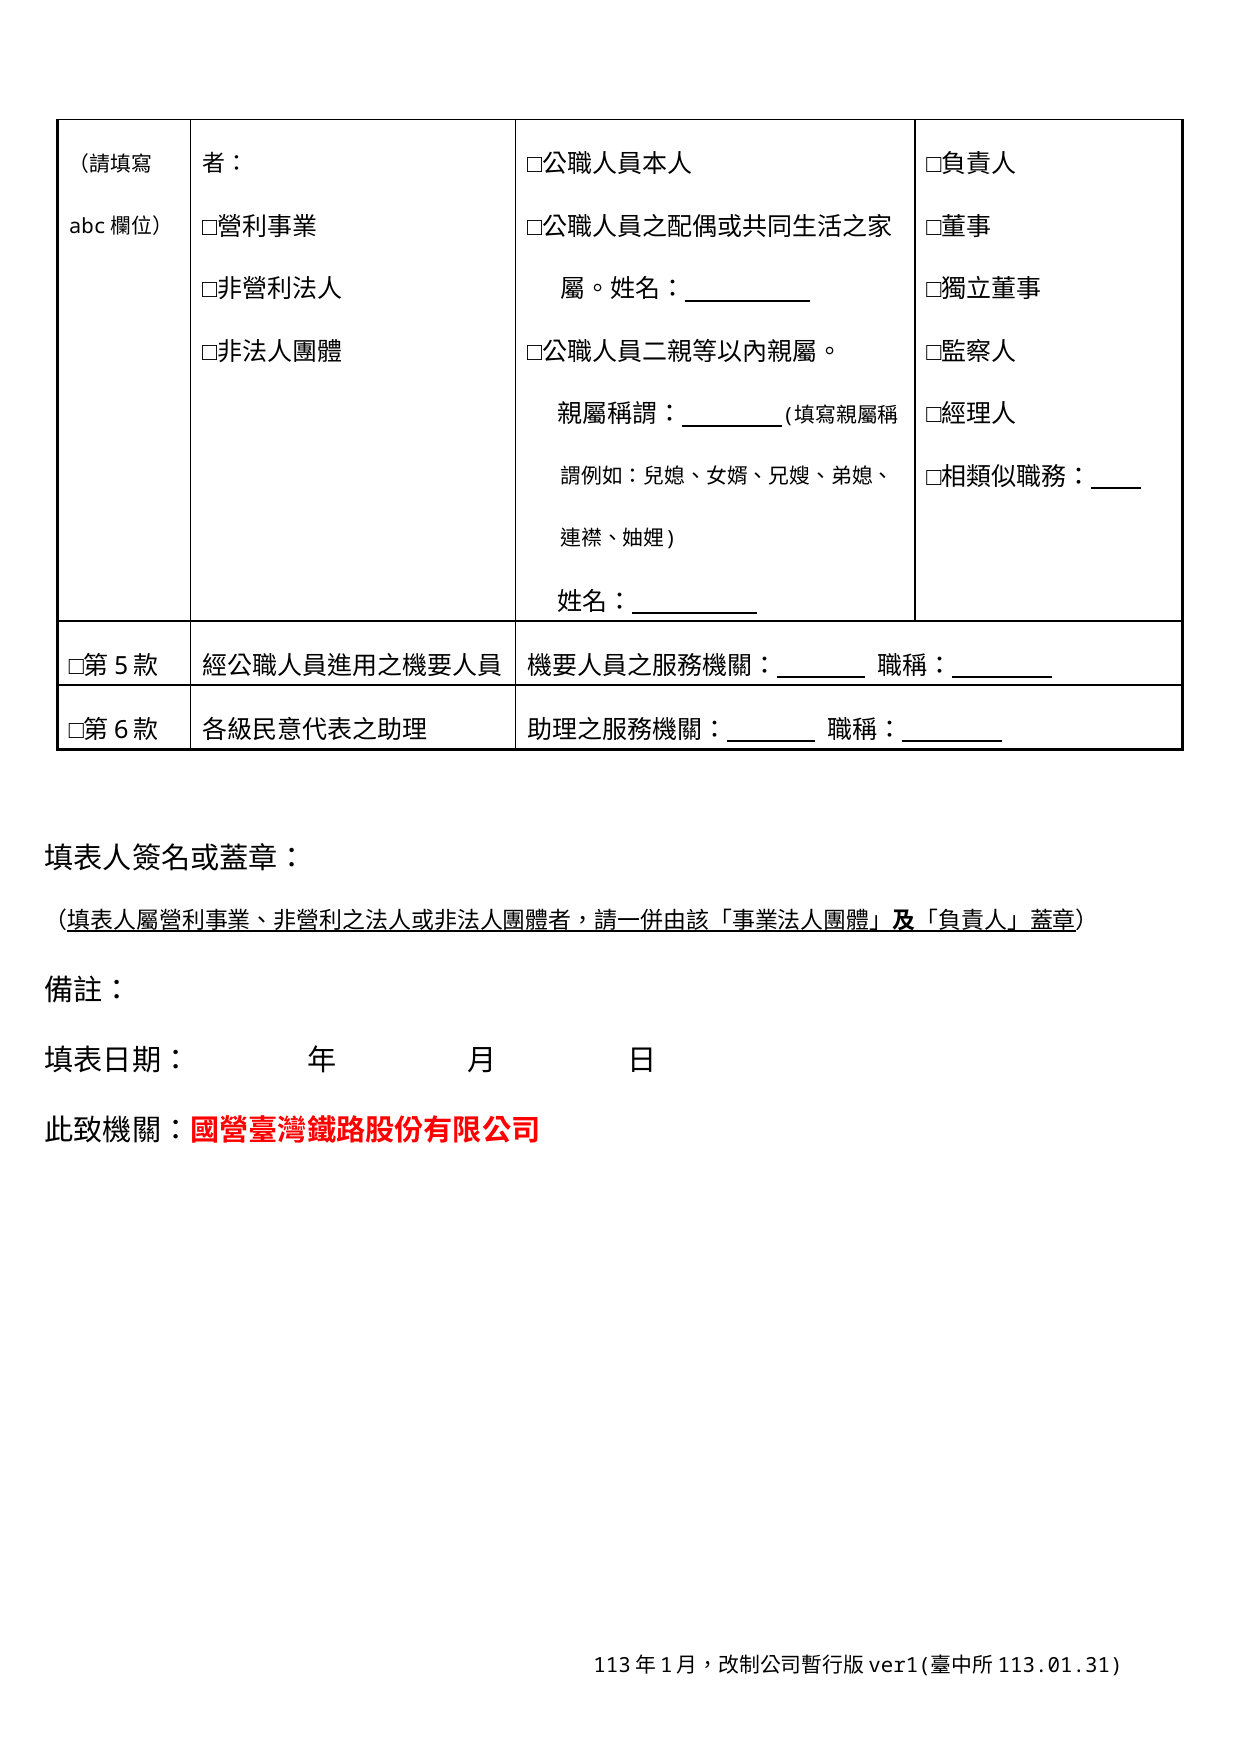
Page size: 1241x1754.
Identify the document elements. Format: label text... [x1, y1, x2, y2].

table_cell 經公職人員進用之機要人員 [191, 622, 515, 684]
text 填表人簽名或蓋章： [44, 814, 1122, 876]
text 此致機關：國營臺灣鐵路股份有限公司 [44, 1086, 1122, 1149]
table_cell 助理之服務機關： 職稱： [516, 686, 1181, 748]
text 備註： [44, 946, 1122, 1009]
table_cell □公職人員本人 □公職人員之配偶或共同生活之家屬。姓名： □公職人員二親等以內親屬。 親屬稱謂： (填寫親屬稱謂例如：兒媳、女婿、兄嫂、弟媳、連襟、妯娌) 姓名： [516, 120, 914, 620]
table_cell 者： □營利事業 □非營利法人 □非法人團體 [191, 120, 515, 620]
text 填表日期： 年 月 日 [44, 1016, 1122, 1079]
text （填表人屬營利事業、非營利之法人或非法人團體者，請一併由該「事業法人團體」及「負責人」蓋章） [44, 876, 1122, 939]
table_cell 機要人員之服務機關： 職稱： [516, 622, 1181, 684]
table_cell 各級民意代表之助理 [191, 686, 515, 748]
table_cell （請填寫abc欄位） [59, 120, 190, 620]
table_cell □第5款 [59, 622, 190, 684]
table_cell □負責人 □董事 □獨立董事 □監察人 □經理人 □相類似職務： [916, 120, 1181, 620]
table_cell □第6款 [59, 686, 190, 748]
